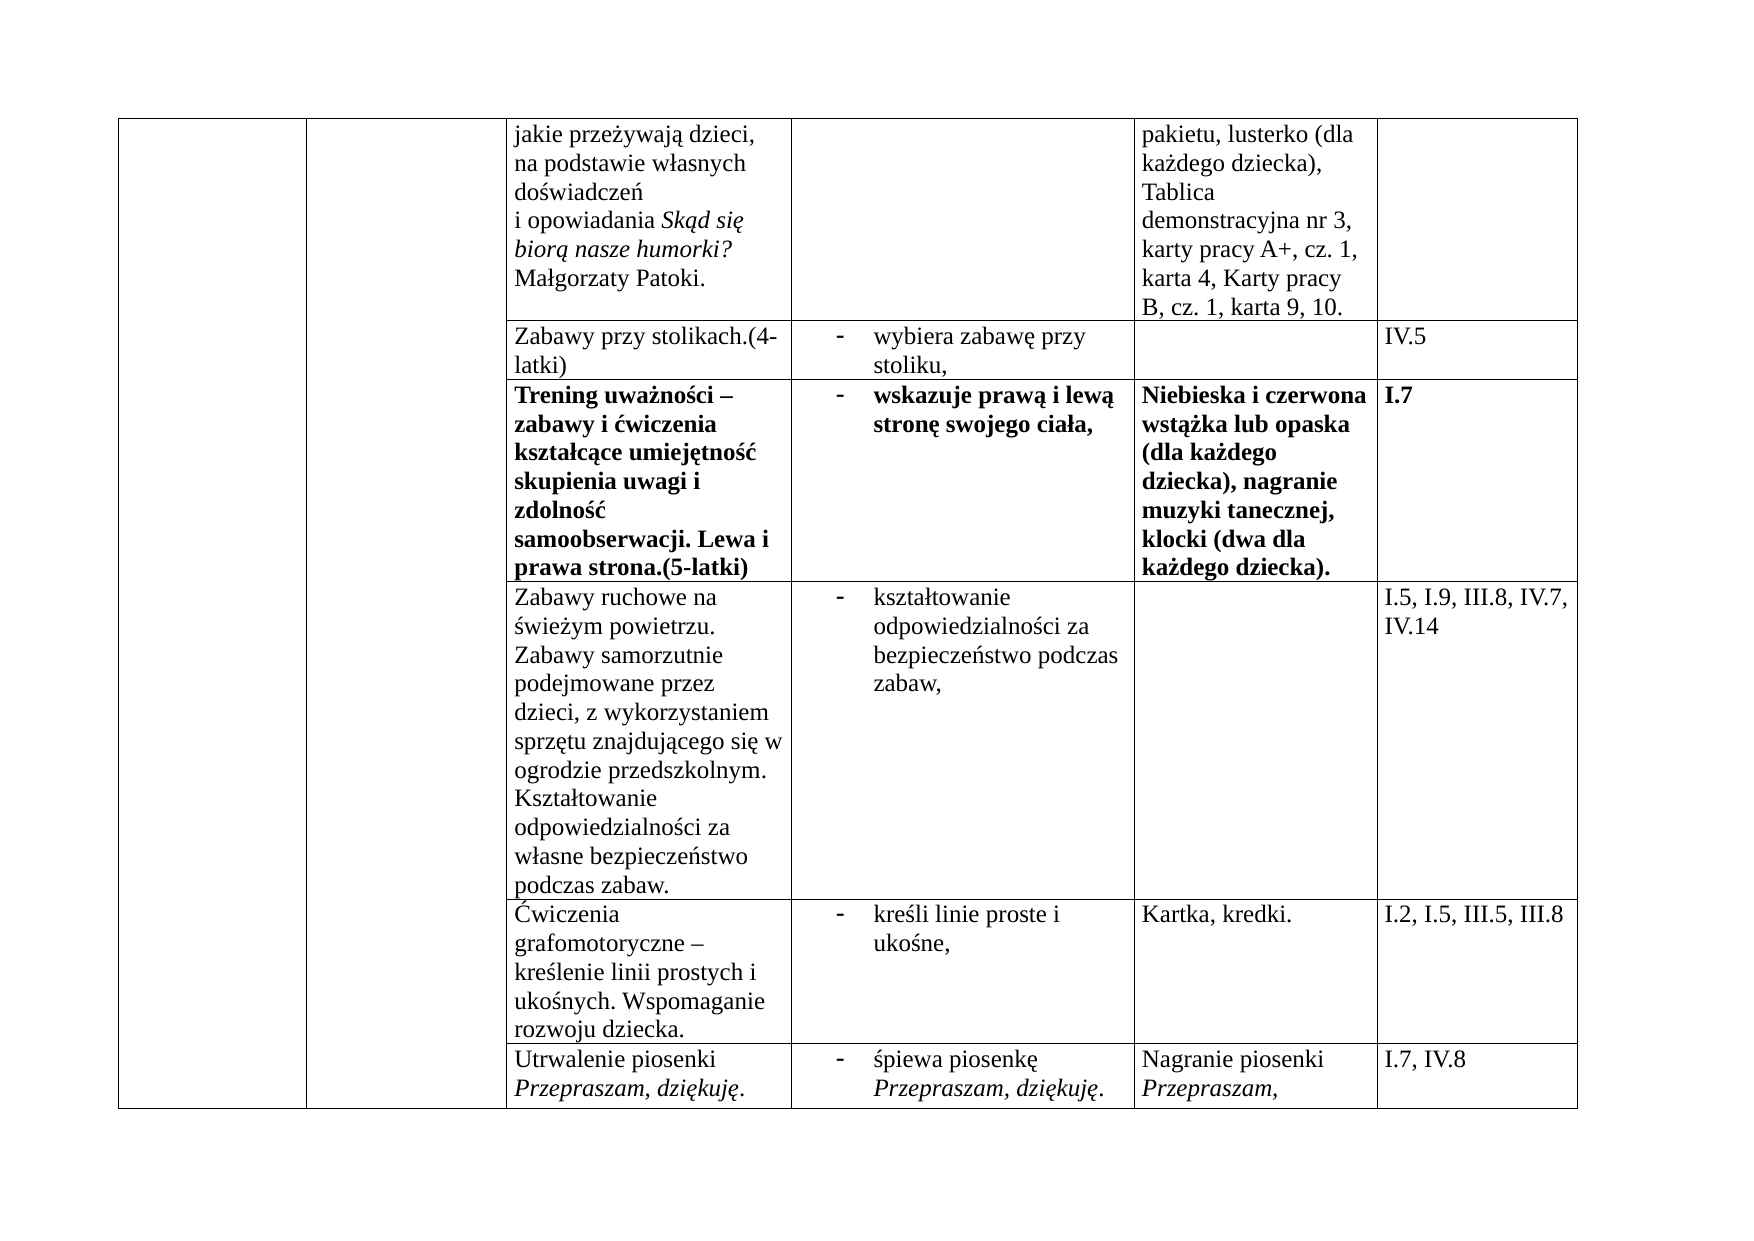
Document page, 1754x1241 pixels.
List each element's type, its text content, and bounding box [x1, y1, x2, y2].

table_cell wskazuje prawą i lewą stronę swojego ciała, [792, 380, 1134, 581]
table_cell [1135, 321, 1377, 379]
table_cell kreśli linie proste i ukośne, [792, 900, 1134, 1043]
table_cell I.7, IV.8 [1378, 1044, 1577, 1108]
table_cell śpiewa piosenkę Przepraszam, dziękuję. [792, 1044, 1134, 1108]
table_cell [1135, 582, 1377, 898]
table_cell Niebieska i czerwona wstążka lub opaska (dla każdego dziecka), nagranie muzyki tanecznej, klocki (dwa dla każdego dziecka). [1135, 380, 1377, 581]
table_cell IV.5 [1378, 321, 1577, 379]
table_cell [1378, 119, 1577, 320]
table_cell I.2, I.5, III.5, III.8 [1378, 900, 1577, 1043]
table_cell Kartka, kredki. [1135, 900, 1377, 1043]
table_cell I.7 [1378, 380, 1577, 581]
table_cell I.5, I.9, III.8, IV.7, IV.14 [1378, 582, 1577, 898]
table_cell Zabawy ruchowe na świeżym powietrzu. Zabawy samorzutnie podejmowane przez dzieci, z wykorzystaniem sprzętu znajdującego się w ogrodzie przedszkolnym. Kształtowanie odpowiedzialności za własne bezpieczeństwo podczas zabaw. [507, 582, 791, 898]
table_cell kształtowanie odpowiedzialności za bezpieczeństwo podczas zabaw, [792, 582, 1134, 898]
table_cell [792, 119, 1134, 320]
table_cell Trening uważności – zabawy i ćwiczenia kształcące umiejętność skupienia uwagi i zdolność samoobserwacji. Lewa i prawa strona.(5-latki) [507, 380, 791, 581]
table_cell Ćwiczenia grafomotoryczne – kreślenie linii prostych i ukośnych. Wspomaganie rozwoju dziecka. [507, 900, 791, 1043]
table_cell pakietu, lusterko (dla każdego dziecka), Tablica demonstracyjna nr 3, karty pracy A+, cz. 1, karta 4, Karty pracy B, cz. 1, karta 9, 10. [1135, 119, 1377, 320]
table_cell Zabawy przy stolikach.(4-latki) [507, 321, 791, 379]
table_cell wybiera zabawę przy stoliku, [792, 321, 1134, 379]
table_cell Nagranie piosenki Przepraszam, [1135, 1044, 1377, 1108]
table_cell Utrwalenie piosenki Przepraszam, dziękuję. [507, 1044, 791, 1108]
table_cell jakie przeżywają dzieci, na podstawie własnych doświadczeń i opowiadania Skąd się biorą nasze humorki? Małgorzaty Patoki. [507, 119, 791, 320]
